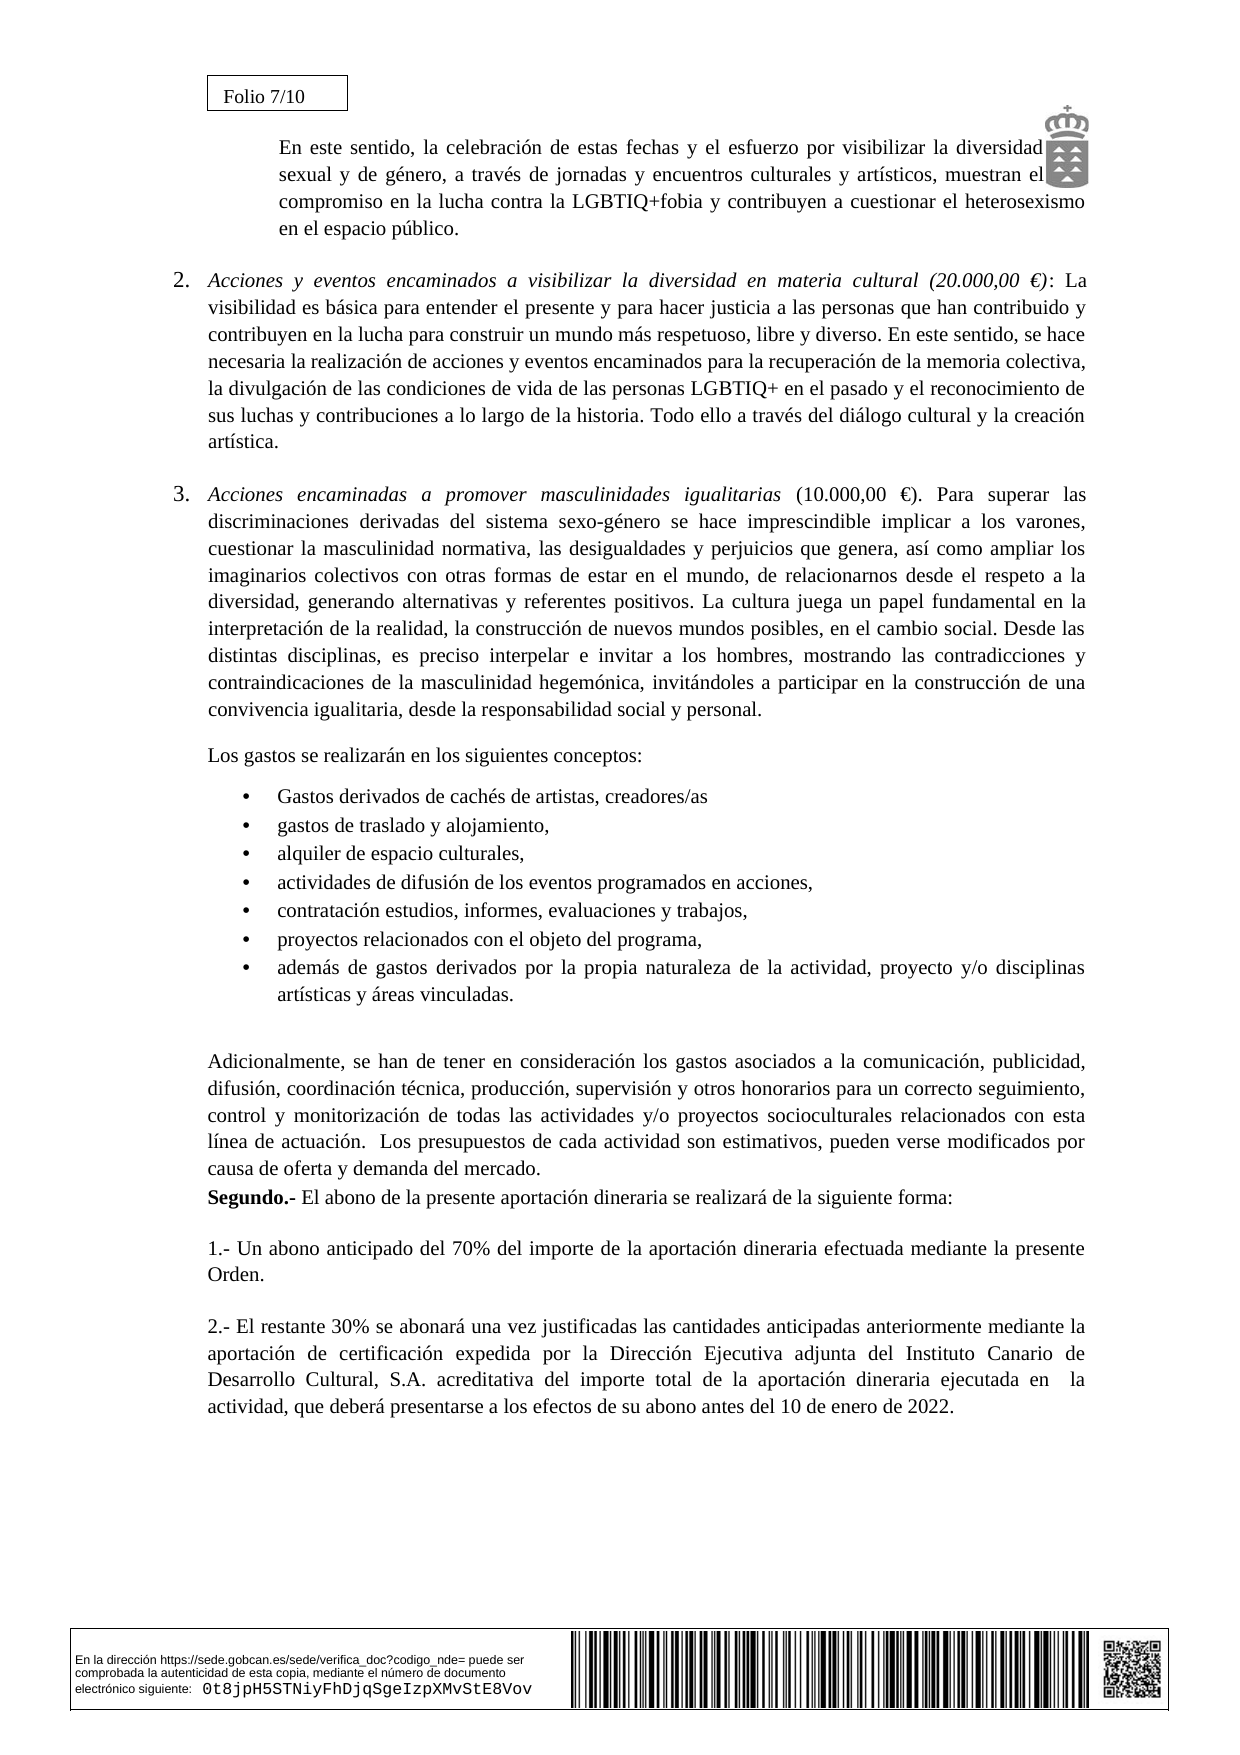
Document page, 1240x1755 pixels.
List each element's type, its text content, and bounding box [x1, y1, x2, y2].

text Los gastos se realizarán en los siguientes conceptos: [207, 743, 1087, 767]
text 1.- Un abono anticipado del 70% del importe de la aportación dineraria efectuada mediante la presente Orden. [207, 1236, 1087, 1286]
list gastos de traslado y alojamiento, [242, 813, 1087, 837]
list proyectos relacionados con el objeto del programa, [242, 927, 1087, 951]
list actividades de difusión de los eventos programados en acciones, [242, 870, 1087, 894]
list además de gastos derivados por la propia naturaleza de la actividad, proyecto y/o disciplinas artísticas y áreas vinculadas. [242, 955, 1087, 1006]
text Segundo.- El abono de la presente aportación dineraria se realizará de la siguiente forma: [207, 1185, 1087, 1209]
text En este sentido, la celebración de estas fechas y el esfuerzo por visibilizar la diversidad sexual y de género, a través de jornadas y encuentros culturales y artísticos, muestran el compromiso en la lucha contra la LGBTIQ+fobia y contribuyen a cuestionar el heterosexismo en el espacio público. [279, 135, 1087, 240]
list alquiler de espacio culturales, [242, 841, 1087, 865]
list Acciones y eventos encaminados a visibilizar la diversidad en materia cultural (20.000,00 €): La visibilidad es básica para entender el presente y para hacer justicia a las personas que han contribuido y contribuyen en la lucha para construir un mundo más respetuoso, libre y diverso. En este sentido, se hace necesaria la realización de acciones y eventos encaminados para la recuperación de la memoria colectiva, la divulgación de las condiciones de vida de las personas LGBTIQ+ en el pasado y el reconocimiento de sus luchas y contribuciones a lo largo de la historia. Todo ello a través del diálogo cultural y la creación artística. [173, 266, 1087, 453]
list Acciones encaminadas a promover masculinidades igualitarias (10.000,00 €). Para superar las discriminaciones derivadas del sistema sexo-género se hace imprescindible implicar a los varones, cuestionar la masculinidad normativa, las desigualdades y perjuicios que genera, así como ampliar los imaginarios colectivos con otras formas de estar en el mundo, de relacionarnos desde el respeto a la diversidad, generando alternativas y referentes positivos. La cultura juega un papel fundamental en la interpretación de la realidad, la construcción de nuevos mundos posibles, en el cambio social. Desde las distintas disciplinas, es preciso interpelar e invitar a los hombres, mostrando las contradicciones y contraindicaciones de la masculinidad hegemónica, invitándoles a participar en la construcción de una convivencia igualitaria, desde la responsabilidad social y personal. [173, 479, 1087, 721]
list Gastos derivados de cachés de artistas, creadores/as [242, 784, 1087, 808]
text 2.- El restante 30% se abonará una vez justificadas las cantidades anticipadas anteriormente mediante la aportación de certificación expedida por la Dirección Ejecutiva adjunta del Instituto Canario de Desarrollo Cultural, S.A. acreditativa del importe total de la aportación dineraria ejecutada en la actividad, que deberá presentarse a los efectos de su abono antes del 10 de enero de 2022. [207, 1313, 1087, 1418]
text Adicionalmente, se han de tener en consideración los gastos asociados a la comunicación, publicidad, difusión, coordinación técnica, producción, supervisión y otros honorarios para un correcto seguimiento, control y monitorización de todas las actividades y/o proyectos socioculturales relacionados con esta línea de actuación. Los presupuestos de cada actividad son estimativos, pueden verse modificados por causa de oferta y demanda del mercado. [207, 1049, 1087, 1180]
list contratación estudios, informes, evaluaciones y trabajos, [242, 898, 1087, 922]
